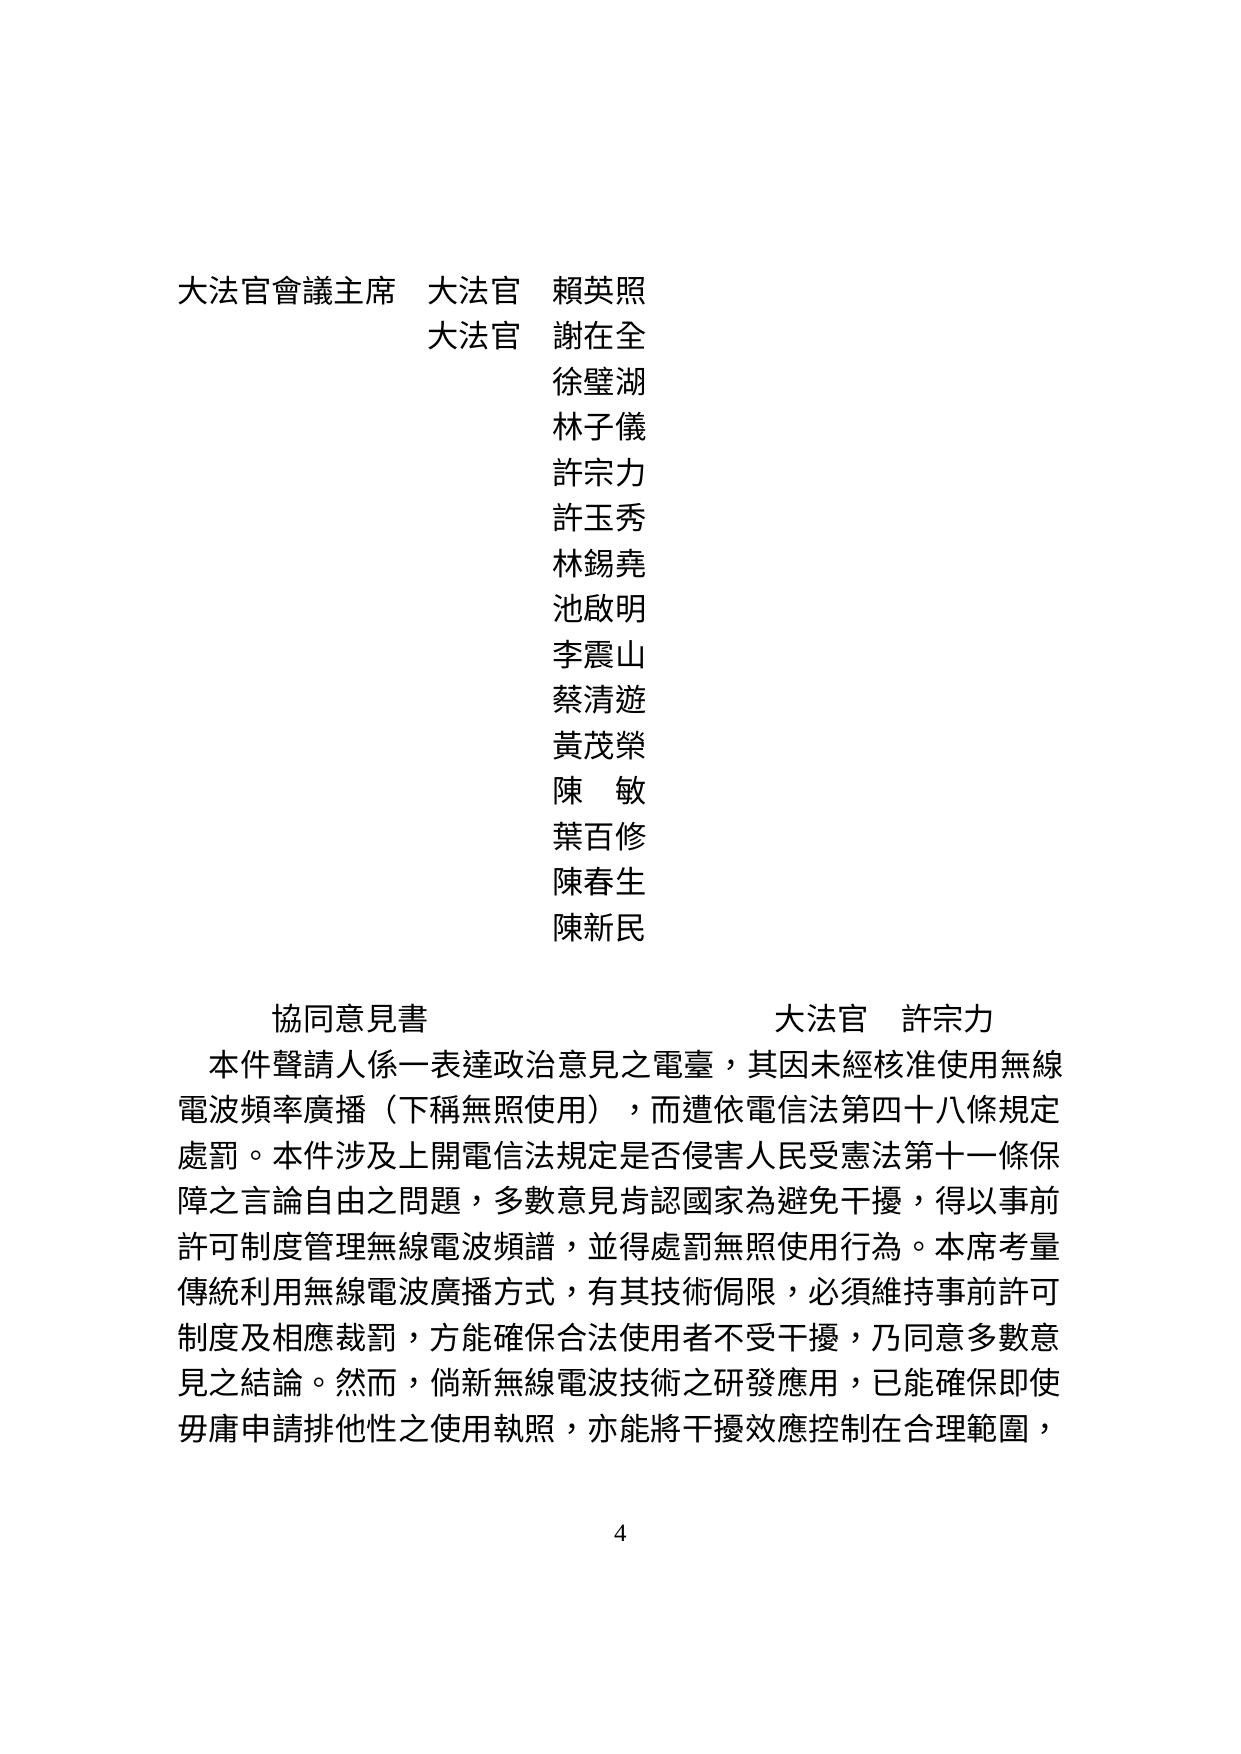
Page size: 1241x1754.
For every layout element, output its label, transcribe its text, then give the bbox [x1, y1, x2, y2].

text 許宗力 [177, 448, 1063, 493]
text 蔡清遊 [177, 676, 1063, 721]
text 大法官 謝在全 [177, 311, 1063, 357]
text 許玉秀 [177, 493, 1063, 539]
text 黃茂榮 [177, 721, 1063, 767]
text 林錫堯 [177, 539, 1063, 584]
text 陳春生 [177, 858, 1063, 903]
text 陳新民 [177, 903, 1063, 949]
text 徐璧湖 [177, 357, 1063, 402]
text 池啟明 [177, 584, 1063, 630]
text 協同意見書 大法官 許宗力 [272, 994, 996, 1040]
text 大法官會議主席 大法官 賴英照 [177, 266, 1063, 311]
text 葉百修 [177, 812, 1063, 858]
text 陳 敏 [177, 767, 1063, 812]
text 李震山 [177, 630, 1063, 676]
text 林子儀 [177, 402, 1063, 448]
text 本件聲請人係一表達政治意見之電臺，其因未經核准使用無線電波頻率廣播（下稱無照使用），而遭依電信法第四十八條規定處罰。本件涉及上開電信法規定是否侵害人民受憲法第十一條保障之言論自由之問題，多數意見肯認國家為避免干擾，得以事前許可制度管理無線電波頻譜，並得處罰無照使用行為。本席考量傳統利用無線電波廣播方式，有其技術侷限，必須維持事前許可制度及相應裁罰，方能確保合法使用者不受干擾，乃同意多數意見之結論。然而，倘新無線電波技術之研發應用，已能確保即使毋庸申請排他性之使用執照，亦能將干擾效應控制在合理範圍， [177, 1040, 1063, 1449]
